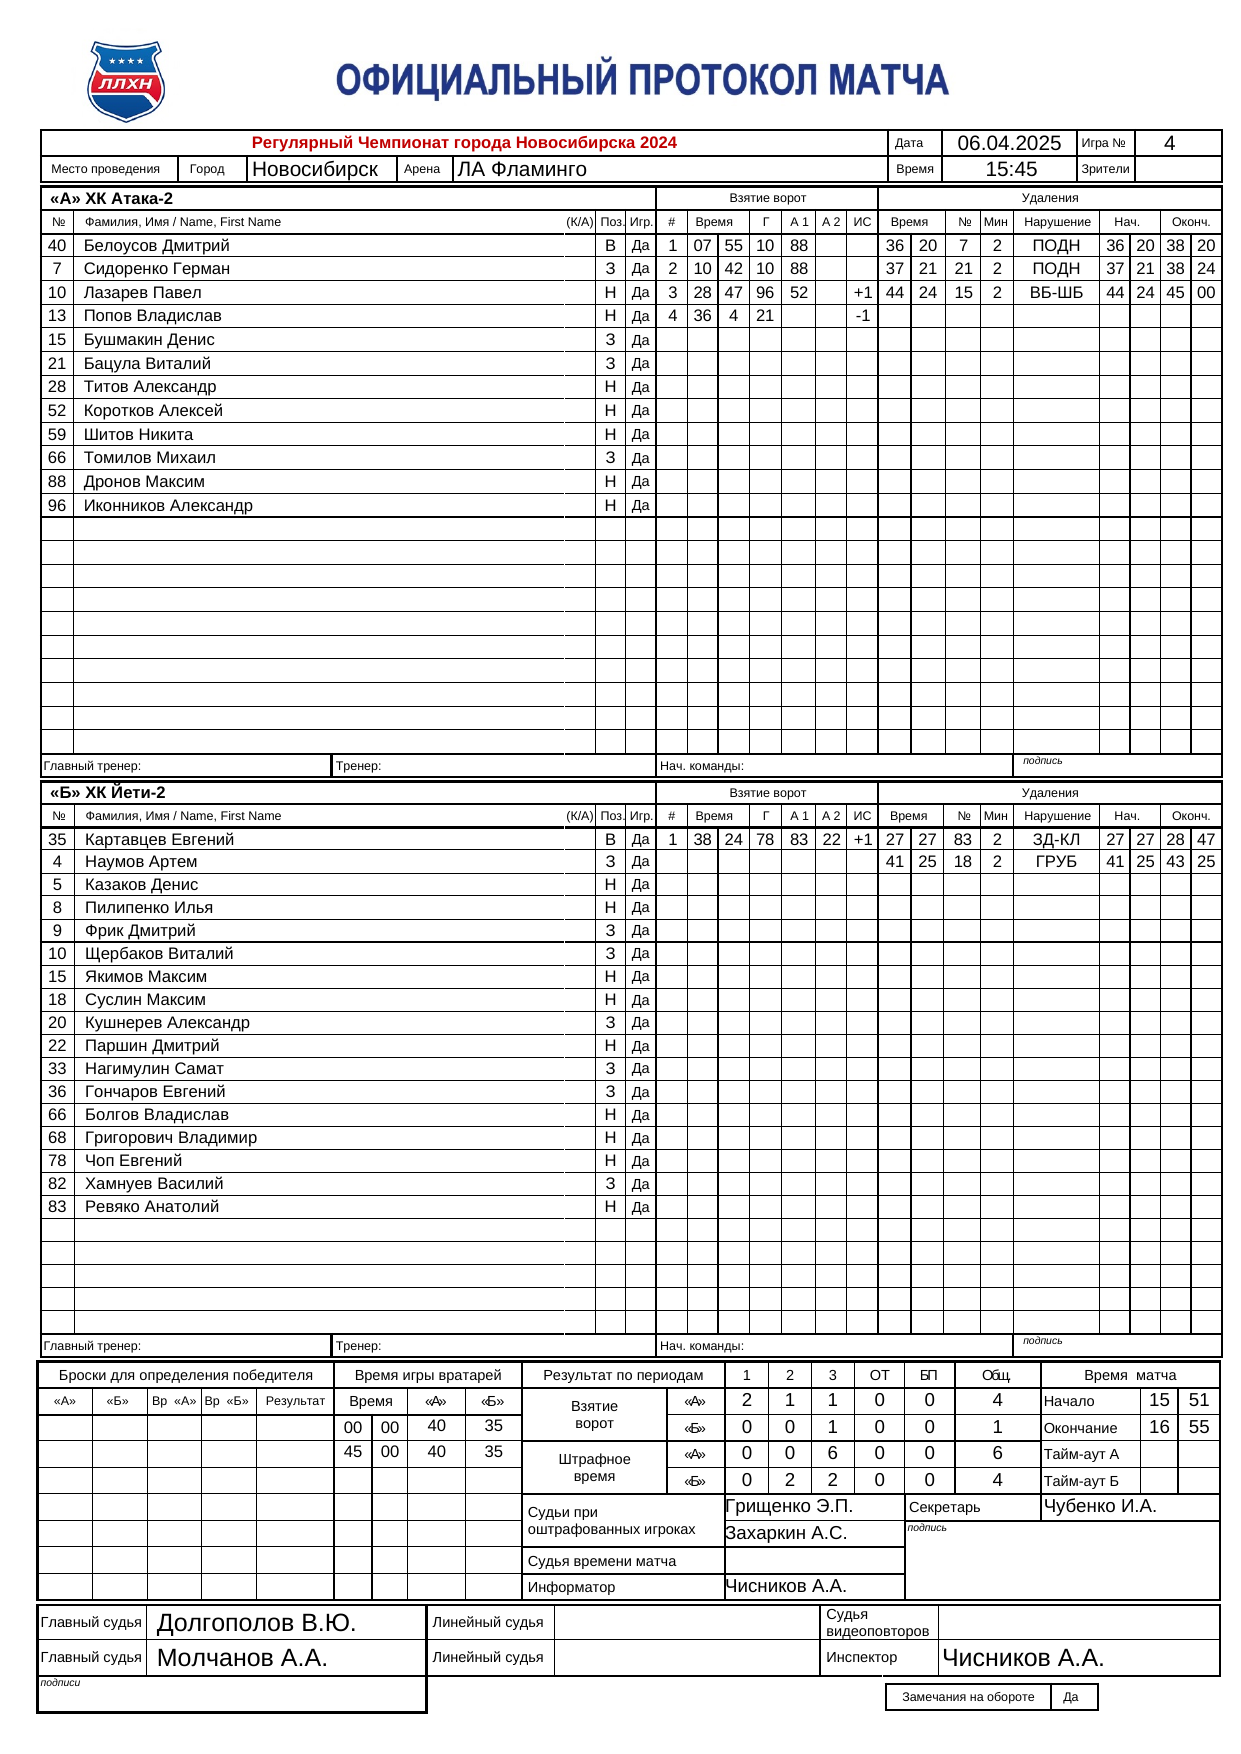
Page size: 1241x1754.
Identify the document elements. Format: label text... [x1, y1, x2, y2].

table_cell [879, 1012, 910, 1033]
table_cell [688, 1081, 717, 1103]
table_cell [1192, 1288, 1221, 1310]
table_cell [1131, 352, 1160, 374]
table_cell 0 [855, 1389, 904, 1413]
table_cell [202, 1441, 256, 1467]
table_cell Новосибирск [248, 157, 396, 181]
table_cell [626, 683, 655, 706]
table_cell [1014, 1104, 1099, 1126]
table_cell [816, 518, 846, 540]
table_cell [816, 1012, 846, 1033]
table_cell 0 [905, 1468, 954, 1493]
table_cell [93, 1441, 147, 1467]
table_cell [847, 352, 877, 374]
table_cell [39, 1521, 92, 1546]
table_cell [1192, 989, 1221, 1011]
table_cell [657, 1081, 687, 1103]
table_cell [879, 1035, 910, 1057]
table_cell [657, 1150, 687, 1172]
table_cell [565, 659, 595, 682]
table_cell [782, 305, 815, 327]
table_cell подпись [906, 1522, 1219, 1599]
table_cell [750, 470, 781, 493]
table_cell [816, 966, 846, 987]
table_cell [719, 399, 749, 422]
table_cell [657, 874, 687, 895]
table_cell Н [596, 305, 625, 327]
table_cell З [596, 257, 625, 280]
table_cell [1014, 1242, 1099, 1264]
table_cell +1 [847, 829, 877, 849]
table_cell [1161, 636, 1190, 658]
table_cell [1131, 1196, 1160, 1218]
table_cell [847, 235, 877, 256]
table_cell 00 [373, 1441, 407, 1467]
table_cell [596, 1288, 625, 1310]
table_cell [719, 730, 749, 753]
table_cell [981, 1127, 1013, 1149]
table_cell [257, 1521, 333, 1546]
table_cell 24 [912, 281, 945, 303]
table_cell [1161, 943, 1190, 964]
table_cell [148, 1441, 201, 1467]
table_cell [1131, 588, 1160, 611]
table_cell [782, 730, 815, 753]
table_cell [981, 659, 1013, 682]
table_cell [565, 896, 595, 918]
table_header Время матча [1042, 1363, 1219, 1387]
table_cell Вр «Б» [202, 1389, 256, 1413]
table_cell 45 [335, 1441, 371, 1467]
table_cell [657, 1058, 687, 1079]
table_cell [912, 896, 943, 918]
table_cell [565, 399, 595, 422]
table_cell [912, 1242, 943, 1264]
table_cell А 1 [782, 805, 815, 826]
table_cell Оконч. [1161, 805, 1221, 826]
table_cell 1 [956, 1415, 1040, 1440]
table_cell Да [626, 399, 655, 422]
table_cell Нач. команды: [657, 1335, 1012, 1356]
table_cell [93, 1416, 147, 1440]
table_cell Поз. [596, 211, 625, 233]
table_cell [912, 446, 945, 469]
table_cell 47 [719, 281, 749, 303]
table_cell [565, 565, 595, 587]
table_cell 22 [42, 1035, 74, 1057]
table_cell [1192, 352, 1221, 374]
table_cell [981, 612, 1013, 634]
table_cell Да [626, 1104, 655, 1126]
table_cell 25 [912, 850, 943, 872]
table_cell 21 [946, 257, 980, 280]
table_cell 4 [956, 1389, 1040, 1413]
table_cell [816, 1288, 846, 1310]
table_cell [1161, 659, 1190, 682]
table_cell [847, 446, 877, 469]
table_cell [981, 989, 1013, 1011]
table_cell [750, 612, 781, 634]
table_cell [782, 446, 815, 469]
table_cell [657, 1288, 687, 1310]
table_cell [912, 352, 945, 374]
table_cell [148, 1574, 201, 1599]
table_cell [202, 1416, 256, 1440]
table_cell [912, 989, 943, 1011]
table_cell [1014, 730, 1099, 753]
table_cell [981, 541, 1013, 564]
table_cell [719, 1127, 749, 1149]
table_cell [944, 943, 980, 964]
table_cell [1100, 565, 1129, 587]
table_cell [202, 1521, 256, 1546]
table_header «Б» ХК Йети-2 [42, 783, 655, 803]
table_cell 36 [1100, 235, 1129, 256]
table_cell [466, 1574, 521, 1599]
table_cell подписи [39, 1677, 425, 1711]
table_cell 55 [719, 235, 749, 256]
table_cell [816, 1242, 846, 1264]
table_cell [816, 896, 846, 918]
table_cell [912, 1058, 943, 1079]
table_cell [719, 1219, 749, 1241]
table_cell [257, 1574, 333, 1599]
table_cell [565, 1242, 595, 1264]
table_cell [1100, 989, 1129, 1011]
table_cell Кушнерев Александр [75, 1012, 564, 1033]
table_cell [626, 1288, 655, 1310]
table_cell [1161, 1058, 1190, 1079]
table_cell Н [596, 494, 625, 516]
table_cell [816, 257, 846, 280]
table_cell [944, 989, 980, 1011]
table_cell [946, 305, 980, 327]
table_cell [1131, 446, 1160, 469]
table_cell Да [626, 920, 655, 941]
table_cell [1014, 1035, 1099, 1057]
table_cell [688, 423, 717, 445]
table_cell [1131, 1265, 1160, 1287]
table_cell [879, 1196, 910, 1218]
table_cell [74, 636, 564, 658]
table_cell [1192, 1219, 1221, 1241]
table_cell [912, 659, 945, 682]
table_cell [816, 352, 846, 374]
table_cell [1131, 494, 1160, 516]
table_cell [657, 612, 687, 634]
table_cell [565, 966, 595, 987]
table_cell [1161, 1081, 1190, 1103]
table_cell [657, 730, 687, 753]
table_cell 18 [42, 989, 74, 1011]
table_cell [688, 1196, 717, 1218]
table_cell [816, 1173, 846, 1195]
table_cell [912, 518, 945, 540]
table_cell [1014, 874, 1099, 895]
table_cell [981, 874, 1013, 895]
table_cell [912, 1012, 943, 1033]
table_cell [719, 989, 749, 1011]
table_cell [1192, 612, 1221, 634]
table_cell [816, 636, 846, 658]
table_cell [1014, 1311, 1099, 1333]
table_cell [688, 588, 717, 611]
table_cell [565, 1127, 595, 1149]
table_header Результат по периодам [523, 1363, 724, 1387]
table_cell [1014, 989, 1099, 1011]
table_cell [1014, 399, 1099, 422]
table_cell подпись [1014, 1335, 1221, 1356]
table_cell [944, 1196, 980, 1218]
table_cell [1014, 1265, 1099, 1287]
table_cell [1192, 707, 1221, 729]
table_cell [719, 659, 749, 682]
table_cell Бушмакин Денис [74, 328, 564, 351]
table_cell [565, 1196, 595, 1218]
table_cell 7 [42, 257, 73, 280]
table_cell [1014, 1081, 1099, 1103]
table_cell [879, 446, 910, 469]
table_cell [565, 1219, 595, 1241]
table_cell [939, 1606, 1219, 1639]
table_cell [847, 1104, 877, 1126]
table_cell Да [626, 1058, 655, 1079]
table_cell [912, 920, 943, 941]
table_cell [912, 1150, 943, 1172]
table_cell [688, 989, 717, 1011]
table_cell [1100, 1035, 1129, 1057]
table_cell А 1 [782, 211, 815, 233]
table_cell [879, 1311, 910, 1333]
table_cell [750, 1242, 781, 1264]
table_cell [1161, 423, 1190, 445]
table_cell [1192, 399, 1221, 422]
table_cell [1131, 920, 1160, 941]
table_cell [719, 565, 749, 587]
table_cell [912, 1288, 943, 1310]
table_cell Чисников А.А. [726, 1575, 904, 1599]
table_cell [946, 446, 980, 469]
table_cell Болгов Владислав [75, 1104, 564, 1126]
table_cell [1131, 541, 1160, 564]
table_cell 35 [42, 829, 74, 849]
table_cell [750, 1311, 781, 1333]
table_cell Иконников Александр [74, 494, 564, 516]
table_cell [1192, 966, 1221, 987]
table_cell [1100, 1288, 1129, 1310]
table_cell [565, 1311, 595, 1333]
table_cell [39, 1416, 92, 1440]
table_cell [782, 989, 815, 1011]
table_cell [1131, 730, 1160, 753]
table_cell [879, 1173, 910, 1195]
table_cell [912, 399, 945, 422]
table_cell 2 [726, 1389, 768, 1413]
table_cell [847, 541, 877, 564]
table_cell [565, 1288, 595, 1310]
table_cell [1192, 1196, 1221, 1218]
table_cell [1161, 305, 1190, 327]
table_cell [1131, 305, 1160, 327]
table_cell [981, 588, 1013, 611]
table_cell Да [626, 257, 655, 280]
table_cell [1131, 1242, 1160, 1264]
table_cell [981, 1265, 1013, 1287]
table_cell 07 [688, 235, 717, 256]
table_cell [565, 235, 595, 256]
table_cell [750, 518, 781, 540]
table_cell -1 [847, 305, 877, 327]
table_cell [1192, 1265, 1221, 1287]
table_cell 40 [408, 1441, 465, 1467]
table_cell [335, 1547, 371, 1573]
table_cell [847, 565, 877, 587]
table_cell [847, 896, 877, 918]
table_cell Нарушение [1014, 211, 1099, 233]
table_cell [782, 1265, 815, 1287]
table_cell [688, 1242, 717, 1264]
table_cell ПОДН [1014, 257, 1099, 280]
table_cell 1 [657, 235, 687, 256]
table_cell [626, 565, 655, 587]
table_cell Да [626, 1127, 655, 1149]
table_cell [565, 1081, 595, 1103]
table_cell [335, 1494, 371, 1520]
table_cell [816, 1219, 846, 1241]
table_cell [879, 588, 910, 611]
table_cell 44 [879, 281, 910, 303]
table_cell Да [626, 1081, 655, 1103]
table_cell [74, 730, 564, 753]
table_cell [946, 423, 980, 445]
table_cell [1014, 518, 1099, 540]
table_cell [782, 1173, 815, 1195]
table_cell [1014, 1012, 1099, 1033]
table_cell [1131, 1288, 1160, 1310]
table_cell Долгополов В.Ю. [147, 1606, 425, 1639]
table_cell [1179, 1468, 1219, 1493]
table_cell [1131, 518, 1160, 540]
table_cell Нач. [1100, 805, 1160, 826]
table_cell [657, 1173, 687, 1195]
table_cell [816, 565, 846, 587]
table_cell [912, 328, 945, 351]
table_cell [1014, 423, 1099, 445]
table_cell [912, 1219, 943, 1241]
table_cell [750, 659, 781, 682]
table_cell [879, 423, 910, 445]
table_cell [688, 518, 717, 540]
table_cell З [596, 446, 625, 469]
table_cell [782, 565, 815, 587]
table_cell [719, 1242, 749, 1264]
table_cell [1192, 1104, 1221, 1126]
table_cell [1161, 683, 1190, 706]
table_header Время игры вратарей [335, 1363, 521, 1387]
table_cell [816, 423, 846, 445]
table_cell 43 [1161, 850, 1190, 872]
table_cell [944, 966, 980, 987]
table_cell [847, 588, 877, 611]
table_cell [42, 636, 73, 658]
table_cell [816, 588, 846, 611]
table_cell [879, 494, 910, 516]
table_cell [719, 1058, 749, 1079]
table_cell [726, 1548, 904, 1573]
table_cell Поз. [596, 805, 625, 826]
table_cell [1192, 1012, 1221, 1033]
table_cell [1161, 470, 1190, 493]
table_cell Фамилия, Имя / Name, First Name [74, 211, 565, 233]
table_cell [1100, 399, 1129, 422]
table_cell [596, 1219, 625, 1241]
table_cell [912, 1196, 943, 1218]
table_cell Да [626, 1150, 655, 1172]
table_cell 00 [373, 1416, 407, 1440]
table_cell 8 [42, 896, 74, 918]
table_cell [1100, 1104, 1129, 1126]
table_cell 2 [981, 235, 1013, 256]
table_cell [257, 1441, 333, 1467]
table_cell Начало [1042, 1389, 1140, 1413]
table_cell [719, 1311, 749, 1333]
table_cell [373, 1468, 407, 1493]
table_cell [782, 399, 815, 422]
table_cell Да [626, 470, 655, 493]
table_cell [750, 707, 781, 729]
table_cell 1 [657, 829, 687, 849]
table_cell [565, 829, 595, 849]
table_cell [39, 1441, 92, 1467]
table_cell [816, 541, 846, 564]
table_cell [688, 1012, 717, 1033]
table_cell [1192, 683, 1221, 706]
table_cell [750, 1104, 781, 1126]
table_cell [626, 1242, 655, 1264]
table_cell [816, 612, 846, 634]
table_cell [39, 1574, 92, 1599]
table_cell [596, 730, 625, 753]
table_cell [912, 470, 945, 493]
table_cell [719, 376, 749, 398]
table_cell Штрафное время [523, 1442, 666, 1493]
table_cell 20 [1192, 235, 1221, 256]
table_cell 21 [1131, 257, 1160, 280]
table_cell [750, 352, 781, 374]
table_cell Н [596, 874, 625, 895]
table_cell [944, 1104, 980, 1126]
table_cell [912, 423, 945, 445]
table_cell [657, 565, 687, 587]
table_cell [1192, 1035, 1221, 1057]
table_cell [912, 636, 945, 658]
table_cell [657, 446, 687, 469]
table_cell [626, 1219, 655, 1241]
table_cell Главный судья [39, 1640, 146, 1675]
table_cell Н [596, 1150, 625, 1172]
table_cell [1131, 423, 1160, 445]
table_cell [879, 1081, 910, 1103]
table_cell [1099, 1682, 1220, 1711]
table_cell [750, 1173, 781, 1195]
table_cell [847, 399, 877, 422]
table_cell [42, 518, 73, 540]
table_cell [657, 494, 687, 516]
table_cell [750, 920, 781, 941]
table_cell 78 [750, 829, 781, 849]
table_cell 40 [408, 1416, 465, 1440]
table_cell 33 [42, 1058, 74, 1079]
table_cell [981, 305, 1013, 327]
table_cell [847, 659, 877, 682]
table_cell [944, 1081, 980, 1103]
table_cell 52 [42, 399, 73, 422]
table_cell [816, 659, 846, 682]
table_cell [1014, 1196, 1099, 1218]
table_cell 47 [1192, 829, 1221, 849]
table_cell [1192, 1058, 1221, 1079]
table_cell [782, 518, 815, 540]
table_cell [257, 1494, 333, 1520]
table_cell [816, 1127, 846, 1149]
table_header 06.04.2025 [943, 131, 1076, 155]
table_cell [719, 1265, 749, 1287]
table_cell [719, 1104, 749, 1126]
table_cell З [596, 920, 625, 941]
table_cell [466, 1494, 521, 1520]
table_cell Да [626, 896, 655, 918]
table_cell 55 [1179, 1415, 1219, 1440]
table_cell 10 [750, 257, 781, 280]
table_cell [688, 1127, 717, 1149]
table_cell [1100, 305, 1129, 327]
table_cell «Б» [668, 1415, 724, 1440]
table_cell [688, 565, 717, 587]
table_cell Г [750, 211, 781, 233]
table_cell [719, 1035, 749, 1057]
table_cell [1141, 1468, 1177, 1493]
table_cell [879, 874, 910, 895]
table_cell [816, 683, 846, 706]
table_cell [202, 1574, 256, 1599]
table_cell [879, 1150, 910, 1172]
table_cell [1161, 1104, 1190, 1126]
table_cell [1131, 399, 1160, 422]
table_cell Да [626, 235, 655, 256]
table_cell Хамнуев Василий [75, 1173, 564, 1195]
table_cell Город [179, 157, 246, 181]
table_cell 0 [726, 1468, 768, 1493]
table_cell [1100, 1081, 1129, 1103]
table_cell [688, 683, 717, 706]
table_cell [74, 612, 564, 634]
table_cell [719, 1196, 749, 1218]
table_cell [657, 659, 687, 682]
table_cell [944, 896, 980, 918]
table_cell 83 [944, 829, 980, 849]
table_cell [565, 1012, 595, 1033]
table_cell [750, 565, 781, 587]
table_cell [1100, 966, 1129, 987]
table_cell [946, 707, 980, 729]
table_cell Гончаров Евгений [75, 1081, 564, 1103]
table_cell [1192, 1081, 1221, 1103]
table_cell [74, 541, 564, 564]
table_cell [816, 470, 846, 493]
table_cell [1161, 966, 1190, 987]
table_cell Да [626, 989, 655, 1011]
table_cell Н [596, 281, 625, 303]
table_cell [1131, 1127, 1160, 1149]
table_cell 10 [42, 281, 73, 303]
table_cell [565, 874, 595, 895]
table_cell [719, 470, 749, 493]
table_cell [148, 1468, 201, 1493]
table_cell [626, 541, 655, 564]
table_cell [847, 1196, 877, 1218]
table_cell 28 [1161, 829, 1190, 849]
table_cell [688, 1219, 717, 1241]
table_cell [816, 1196, 846, 1218]
table_cell [816, 1265, 846, 1287]
table_cell [93, 1521, 147, 1546]
table_cell [981, 943, 1013, 964]
table_cell [1100, 1012, 1129, 1033]
table_cell [1014, 707, 1099, 729]
table_cell [879, 966, 910, 987]
table_cell [1100, 1058, 1129, 1079]
table_cell [912, 707, 945, 729]
table_cell [750, 423, 781, 445]
table_cell [565, 494, 595, 516]
table_cell [1131, 636, 1160, 658]
table_cell 28 [42, 376, 73, 398]
table_cell [596, 518, 625, 540]
table_cell [912, 1127, 943, 1149]
table_cell [847, 1288, 877, 1310]
table_cell [1014, 943, 1099, 964]
table_cell Судья видеоповторов [821, 1606, 938, 1639]
table_cell [148, 1547, 201, 1573]
table_cell [1161, 920, 1190, 941]
table_cell [688, 1311, 717, 1333]
table_cell 1 [812, 1415, 854, 1440]
table_cell В [596, 829, 625, 849]
table_cell [1100, 423, 1129, 445]
table_cell [981, 399, 1013, 422]
table_cell [75, 1265, 564, 1287]
table_cell 16 [1141, 1415, 1177, 1440]
table_cell Чоп Евгений [75, 1150, 564, 1172]
table_cell [373, 1494, 407, 1520]
table_cell [946, 730, 980, 753]
table_cell [981, 446, 1013, 469]
table_cell [912, 730, 945, 753]
table_cell [565, 636, 595, 658]
table_cell [750, 399, 781, 422]
table_cell [1192, 659, 1221, 682]
table_cell Игр. [626, 211, 655, 233]
table_cell [596, 659, 625, 682]
table_cell З [596, 352, 625, 374]
table_cell [750, 1058, 781, 1079]
table_cell [912, 1311, 943, 1333]
table_cell Нарушение [1014, 805, 1099, 826]
table_cell [596, 1242, 625, 1264]
table_cell 15 [42, 966, 74, 987]
table_cell [912, 966, 943, 987]
table_cell [657, 376, 687, 398]
table_header Игра № [1078, 131, 1134, 155]
table_cell [42, 1288, 74, 1310]
table_cell 25 [1131, 850, 1160, 872]
table_cell [42, 1265, 74, 1287]
table_cell [93, 1547, 147, 1573]
table_cell [847, 683, 877, 706]
table_cell [981, 470, 1013, 493]
table_cell [879, 399, 910, 422]
table_cell [750, 850, 781, 872]
table_cell «А» [408, 1389, 465, 1413]
table_cell [74, 683, 564, 706]
table_cell 96 [42, 494, 73, 516]
table_cell [657, 1127, 687, 1149]
table_cell [688, 966, 717, 987]
table_cell [626, 636, 655, 658]
table_cell [719, 850, 749, 872]
table_cell [565, 352, 595, 374]
table_cell [1131, 328, 1160, 351]
table_cell Н [596, 1104, 625, 1126]
table_cell [1014, 328, 1099, 351]
table_cell [1100, 541, 1129, 564]
table_cell [1014, 636, 1099, 658]
table_cell Да [626, 328, 655, 351]
table_cell [944, 920, 980, 941]
table_cell [879, 1288, 910, 1310]
table_header 3 [812, 1363, 854, 1387]
table_cell [657, 1196, 687, 1218]
table_cell [1131, 1311, 1160, 1333]
table_cell [1014, 376, 1099, 398]
table_cell [981, 1288, 1013, 1310]
table_cell 27 [1100, 829, 1129, 849]
table_cell [847, 1035, 877, 1057]
table_cell [816, 1104, 846, 1126]
table_cell [944, 1242, 980, 1264]
table_cell [596, 1265, 625, 1287]
table_cell Линейный судья [428, 1606, 554, 1639]
table_cell [719, 328, 749, 351]
table_cell 36 [688, 305, 717, 327]
table_cell [1014, 565, 1099, 587]
table_cell [879, 541, 910, 564]
table_cell [1131, 707, 1160, 729]
table_cell [148, 1494, 201, 1520]
table_cell [42, 730, 73, 753]
table_cell [879, 1242, 910, 1264]
table_cell [1131, 1104, 1160, 1126]
table_cell [782, 1288, 815, 1310]
table_cell [847, 1311, 877, 1333]
table_cell [1100, 1173, 1129, 1195]
table_cell [1014, 1127, 1099, 1149]
table_cell 40 [42, 235, 73, 256]
table_cell [1014, 896, 1099, 918]
table_cell [719, 494, 749, 516]
table_header 4 [1136, 131, 1221, 155]
table_cell [1131, 565, 1160, 587]
table_cell [1100, 943, 1129, 964]
table_cell 83 [42, 1196, 74, 1218]
table_cell 20 [1131, 235, 1160, 256]
table_cell [74, 565, 564, 587]
table_cell [1100, 730, 1129, 753]
table_cell Арена [398, 157, 452, 181]
table_cell [565, 1150, 595, 1172]
table_cell [879, 518, 910, 540]
table_cell [879, 1127, 910, 1149]
table_cell [782, 1058, 815, 1079]
table_cell [1161, 1150, 1190, 1172]
table_cell 27 [912, 829, 943, 849]
table_cell 2 [981, 257, 1013, 280]
table_header Да [1052, 1685, 1097, 1709]
table_cell [1131, 1012, 1160, 1033]
table_cell [782, 966, 815, 987]
table_cell [626, 707, 655, 729]
table_cell подпись [1014, 755, 1221, 776]
table_cell 44 [1100, 281, 1129, 303]
table_cell 1 [812, 1389, 854, 1413]
table_cell В [596, 235, 625, 256]
table_cell Линейный судья [428, 1640, 554, 1675]
table_cell Нач. команды: [657, 755, 1012, 776]
table_cell Результат [257, 1389, 333, 1413]
table_cell [782, 1127, 815, 1149]
table_cell [657, 966, 687, 987]
table_cell [42, 1219, 74, 1241]
table_cell [847, 850, 877, 872]
table_cell [912, 565, 945, 587]
table_cell 10 [688, 257, 717, 280]
table_cell [657, 636, 687, 658]
table_cell [626, 730, 655, 753]
table_cell Григорович Владимир [75, 1127, 564, 1149]
table_cell [565, 257, 595, 280]
table_cell [946, 636, 980, 658]
table_cell [879, 1104, 910, 1126]
table_cell [946, 659, 980, 682]
table_cell [1014, 446, 1099, 469]
table_cell [1014, 659, 1099, 682]
table_cell [688, 850, 717, 872]
table_cell [782, 1219, 815, 1241]
table_cell Пилипенко Илья [75, 896, 564, 918]
table_cell [946, 470, 980, 493]
table_cell [946, 683, 980, 706]
table_cell [816, 920, 846, 941]
table_cell [657, 1219, 687, 1241]
table_cell Н [596, 399, 625, 422]
table_cell [879, 730, 910, 753]
table_cell Да [626, 376, 655, 398]
table_cell [847, 730, 877, 753]
table_cell Оконч. [1161, 211, 1221, 233]
table_cell [408, 1468, 465, 1493]
table_cell 96 [750, 281, 781, 303]
table_header Дата [889, 131, 941, 155]
table_cell [688, 399, 717, 422]
table_cell Мин [981, 211, 1013, 233]
table_cell [816, 328, 846, 351]
table_cell [657, 399, 687, 422]
table_cell [1100, 1127, 1129, 1149]
table_cell [981, 1035, 1013, 1057]
table_cell [688, 1265, 717, 1287]
table_cell [981, 423, 1013, 445]
table_cell [428, 1677, 882, 1711]
table_cell [946, 352, 980, 374]
table_cell [782, 1196, 815, 1218]
table_cell [719, 1173, 749, 1195]
table_cell Да [626, 494, 655, 516]
table_cell [944, 1219, 980, 1241]
table_cell [565, 1104, 595, 1126]
table_cell [782, 874, 815, 895]
table_cell [42, 588, 73, 611]
table_cell [782, 612, 815, 634]
table_cell 0 [855, 1415, 904, 1440]
table_cell Время [879, 211, 945, 233]
table_cell [596, 1311, 625, 1333]
table_cell [688, 874, 717, 895]
table_cell [847, 943, 877, 964]
table_cell [816, 376, 846, 398]
table_cell [1100, 1196, 1129, 1218]
table_cell ИС [847, 211, 877, 233]
table_cell [944, 1035, 980, 1057]
table_cell [981, 1058, 1013, 1079]
table_cell [816, 989, 846, 1011]
table_cell [657, 1242, 687, 1264]
table_cell [750, 541, 781, 564]
table_cell 2 [981, 281, 1013, 303]
table_cell [981, 683, 1013, 706]
table_cell [1161, 1242, 1190, 1264]
table_cell [847, 518, 877, 540]
table_cell [657, 943, 687, 964]
table_cell [847, 494, 877, 516]
table_cell [657, 989, 687, 1011]
table_cell (К/А) [565, 211, 595, 233]
table_cell [981, 636, 1013, 658]
table_cell # [657, 211, 687, 233]
table_cell [1131, 1150, 1160, 1172]
table_cell [944, 1311, 980, 1333]
table_cell [1100, 920, 1129, 941]
table_cell [657, 920, 687, 941]
table_cell Да [626, 1173, 655, 1195]
table_cell 68 [42, 1127, 74, 1149]
table_cell 00 [335, 1416, 371, 1440]
table_cell № [946, 211, 980, 233]
table_cell 37 [879, 257, 910, 280]
table_cell [688, 612, 717, 634]
table_cell 21 [912, 257, 945, 280]
table_cell [1131, 943, 1160, 964]
table_cell [981, 1104, 1013, 1126]
table_cell [565, 541, 595, 564]
table_cell [75, 1219, 564, 1241]
table_cell [596, 565, 625, 587]
table_cell [565, 470, 595, 493]
table_cell [657, 470, 687, 493]
table_cell Г [750, 805, 781, 826]
table_cell 2 [769, 1468, 811, 1493]
table_cell [1161, 1173, 1190, 1195]
table_cell [750, 966, 781, 987]
table_cell [1161, 874, 1190, 895]
table_cell 15 [42, 328, 73, 351]
table_cell [1192, 1311, 1221, 1333]
table_cell [1100, 1150, 1129, 1172]
table_cell [719, 1081, 749, 1103]
table_cell № [42, 805, 74, 826]
table_cell [782, 659, 815, 682]
table_cell 0 [769, 1442, 811, 1467]
table_cell [688, 920, 717, 941]
table_cell [1192, 518, 1221, 540]
table_cell [750, 730, 781, 753]
table_cell Главный тренер: [42, 755, 330, 776]
table_cell [782, 920, 815, 941]
table_cell [981, 1196, 1013, 1218]
table_cell 0 [855, 1442, 904, 1467]
table_cell 25 [1192, 850, 1221, 872]
table_cell [688, 376, 717, 398]
table_cell [565, 423, 595, 445]
table_cell [879, 659, 910, 682]
table_cell [1014, 683, 1099, 706]
table_cell [879, 352, 910, 374]
table_cell [816, 446, 846, 469]
table_cell [782, 352, 815, 374]
table_cell [1014, 470, 1099, 493]
table_cell [75, 1311, 564, 1333]
table_cell [782, 1242, 815, 1264]
table_cell [847, 1081, 877, 1103]
table_cell [565, 1173, 595, 1195]
table_cell [719, 1012, 749, 1033]
table_cell [596, 541, 625, 564]
table_cell [1100, 636, 1129, 658]
table_cell [1161, 1127, 1190, 1149]
table_cell Главный судья [39, 1606, 146, 1639]
table_cell [565, 588, 595, 611]
table_cell 7 [946, 235, 980, 256]
table_cell «А» [39, 1389, 92, 1413]
table_cell 2 [812, 1468, 854, 1493]
table_cell 83 [782, 829, 815, 849]
table_cell Вр «А» [148, 1389, 201, 1413]
table_cell [981, 730, 1013, 753]
table_cell [750, 494, 781, 516]
table_cell Грищенко Э.П. [726, 1495, 904, 1520]
table_cell Время [688, 805, 749, 826]
table_cell [1014, 1173, 1099, 1195]
table_cell [782, 470, 815, 493]
table_cell [1100, 874, 1129, 895]
table_cell Зрители [1078, 157, 1134, 181]
table_cell Паршин Дмитрий [75, 1035, 564, 1057]
table_cell [782, 1081, 815, 1103]
table_cell [74, 588, 564, 611]
table_cell [879, 896, 910, 918]
table_cell [847, 1219, 877, 1241]
table_cell 2 [981, 850, 1013, 872]
table_cell [750, 1127, 781, 1149]
table_cell [626, 588, 655, 611]
table_cell Коротков Алексей [74, 399, 564, 422]
table_cell [1014, 494, 1099, 516]
table_cell [1131, 612, 1160, 634]
table_cell Шитов Никита [74, 423, 564, 445]
table_cell [719, 943, 749, 964]
table_cell 28 [688, 281, 717, 303]
table_cell [466, 1547, 521, 1573]
table_cell Взятие ворот [523, 1389, 666, 1440]
table_cell Да [626, 1196, 655, 1218]
table_cell [912, 612, 945, 634]
table_cell ИС [847, 805, 877, 826]
table_cell Да [626, 874, 655, 895]
table_cell 37 [1100, 257, 1129, 280]
table_cell [847, 423, 877, 445]
table_cell 78 [42, 1150, 74, 1172]
table_cell [782, 683, 815, 706]
table_header Удаления [879, 783, 1221, 803]
table_cell [202, 1494, 256, 1520]
table_cell ВБ-ШБ [1014, 281, 1099, 303]
table_cell [847, 874, 877, 895]
table_cell [1014, 920, 1099, 941]
table_cell [782, 494, 815, 516]
table_cell Да [626, 281, 655, 303]
table_cell [1192, 730, 1221, 753]
table_cell 0 [726, 1442, 768, 1467]
table_cell [657, 850, 687, 872]
table_cell Н [596, 966, 625, 987]
table_cell [657, 707, 687, 729]
table_cell [1161, 328, 1190, 351]
table_cell [202, 1468, 256, 1493]
table_cell Щербаков Виталий [75, 943, 564, 964]
table_cell 3 [657, 281, 687, 303]
table_cell [202, 1547, 256, 1573]
table_cell Мин [981, 805, 1013, 826]
table_cell [42, 659, 73, 682]
table_cell [1161, 541, 1190, 564]
table_cell Захаркин А.С. [726, 1521, 904, 1546]
table_cell [816, 281, 846, 303]
table_cell [750, 683, 781, 706]
table_cell [946, 541, 980, 564]
table_cell [782, 423, 815, 445]
table_cell З [596, 1081, 625, 1103]
table_cell [981, 518, 1013, 540]
table_cell [1100, 612, 1129, 634]
table_cell Окончание [1042, 1415, 1140, 1440]
table_cell [626, 612, 655, 634]
table_cell [565, 518, 595, 540]
table_cell Белоусов Дмитрий [74, 235, 564, 256]
table_cell [719, 920, 749, 941]
table_cell [879, 328, 910, 351]
table_cell 35 [466, 1416, 521, 1440]
table_cell [1100, 518, 1129, 540]
table_cell [1100, 446, 1129, 469]
table_cell 22 [816, 829, 846, 849]
table_cell 24 [1131, 281, 1160, 303]
table_cell [688, 470, 717, 493]
table_cell [42, 683, 73, 706]
table_cell [1014, 1219, 1099, 1241]
table_cell [981, 565, 1013, 587]
table_cell 0 [855, 1468, 904, 1493]
table_cell Н [596, 470, 625, 493]
table_cell [257, 1416, 333, 1440]
table_cell [981, 896, 1013, 918]
table_cell [847, 636, 877, 658]
table_cell [565, 305, 595, 327]
table_cell Н [596, 1035, 625, 1057]
table_cell [1192, 920, 1221, 941]
table_cell [688, 730, 717, 753]
table_cell 21 [750, 305, 781, 327]
table_cell [946, 376, 980, 398]
table_cell [657, 352, 687, 374]
table_cell [879, 943, 910, 964]
table_cell [1014, 612, 1099, 634]
table_cell [782, 588, 815, 611]
table_cell Секретарь [906, 1495, 1040, 1520]
table_cell [944, 1058, 980, 1079]
table_cell [719, 588, 749, 611]
table_cell [688, 659, 717, 682]
table_cell [981, 1173, 1013, 1195]
table_cell [657, 518, 687, 540]
table_header 1 [726, 1363, 768, 1387]
table_cell [1100, 659, 1129, 682]
table_cell [1131, 1058, 1160, 1079]
table_cell [1014, 1288, 1099, 1310]
table_cell [847, 707, 877, 729]
table_cell [657, 896, 687, 918]
table_cell +1 [847, 281, 877, 303]
table_cell [1100, 1265, 1129, 1287]
table_cell 24 [1192, 257, 1221, 280]
table_cell [1192, 423, 1221, 445]
table_cell «А» [668, 1389, 724, 1413]
table_cell [1131, 874, 1160, 895]
table_cell Время [688, 211, 749, 233]
table_cell З [596, 1058, 625, 1079]
table_cell [912, 376, 945, 398]
table_cell [74, 518, 564, 540]
table_cell 27 [1131, 829, 1160, 849]
table_cell [42, 541, 73, 564]
table_cell Информатор [523, 1575, 724, 1599]
table_cell [719, 636, 749, 658]
table_cell [912, 943, 943, 964]
table_cell 21 [42, 352, 73, 374]
table_cell [1131, 1173, 1160, 1195]
table_cell Наумов Артем [75, 850, 564, 872]
table_cell «Б» [93, 1389, 147, 1413]
table_cell Фрик Дмитрий [75, 920, 564, 941]
table_cell [944, 1288, 980, 1310]
table_cell Попов Владислав [74, 305, 564, 327]
table_cell З [596, 328, 625, 351]
table_cell [912, 683, 945, 706]
table_cell 9 [42, 920, 74, 941]
table_cell [946, 588, 980, 611]
table_cell [1192, 446, 1221, 469]
table_cell ГРУБ [1014, 850, 1099, 872]
table_cell [816, 399, 846, 422]
table_cell [565, 376, 595, 398]
table_cell [565, 281, 595, 303]
table_cell [750, 1150, 781, 1172]
table_cell 6 [812, 1442, 854, 1467]
table_cell [1014, 1058, 1099, 1079]
table_cell [565, 850, 595, 872]
table_cell [750, 1081, 781, 1103]
table_cell [626, 1311, 655, 1333]
table_cell [93, 1574, 147, 1599]
table_cell [879, 565, 910, 587]
table_cell [565, 612, 595, 634]
table_cell [1161, 896, 1190, 918]
table_cell [847, 1150, 877, 1172]
table_cell Тайм-аут А [1042, 1441, 1140, 1467]
table_cell Тайм-аут Б [1042, 1468, 1140, 1493]
table_cell [1131, 1035, 1160, 1057]
table_cell 15 [946, 281, 980, 303]
table_cell [847, 920, 877, 941]
table_cell 4 [657, 305, 687, 327]
table_cell [688, 943, 717, 964]
table_cell [879, 305, 910, 327]
table_cell [981, 376, 1013, 398]
table_cell [565, 1058, 595, 1079]
table_cell 38 [688, 829, 717, 849]
table_cell [39, 1494, 92, 1520]
table_cell [1100, 1219, 1129, 1241]
table_cell [912, 874, 943, 895]
table_cell [75, 1288, 564, 1310]
table_cell [847, 1242, 877, 1264]
table_cell [1161, 588, 1190, 611]
table_cell [1100, 683, 1129, 706]
table_cell [750, 588, 781, 611]
table_cell [912, 1035, 943, 1057]
table_cell [1131, 989, 1160, 1011]
table_cell [1161, 1012, 1190, 1033]
table_cell [565, 1265, 595, 1287]
table_cell [847, 1058, 877, 1079]
table_cell [946, 399, 980, 422]
table_cell [816, 1035, 846, 1057]
table_cell [719, 352, 749, 374]
table_cell [1161, 565, 1190, 587]
table_cell 36 [879, 235, 910, 256]
table_cell [1161, 612, 1190, 634]
table_cell [912, 541, 945, 564]
table_cell [1161, 494, 1190, 516]
table_cell [981, 1242, 1013, 1264]
table_cell [1161, 989, 1190, 1011]
table_header БП [905, 1363, 954, 1387]
table_cell [1192, 1150, 1221, 1172]
table_cell Якимов Максим [75, 966, 564, 987]
table_cell [596, 707, 625, 729]
table_cell [912, 494, 945, 516]
table_cell [1192, 588, 1221, 611]
table_cell [879, 920, 910, 941]
table_cell [879, 683, 910, 706]
table_cell [719, 541, 749, 564]
table_cell Дронов Максим [74, 470, 564, 493]
table_cell 0 [905, 1389, 954, 1413]
table_cell [596, 636, 625, 658]
table_cell Н [596, 989, 625, 1011]
table_cell [1192, 636, 1221, 658]
table_cell [565, 989, 595, 1011]
table_cell [1131, 376, 1160, 398]
table_cell 42 [719, 257, 749, 280]
table_cell [1161, 1035, 1190, 1057]
table_cell ЛА Фламинго [454, 157, 887, 181]
table_cell 52 [782, 281, 815, 303]
table_cell [1161, 1219, 1190, 1241]
table_cell [816, 1150, 846, 1172]
table_cell Инспектор [821, 1640, 938, 1675]
table_cell [816, 707, 846, 729]
table_cell [816, 235, 846, 256]
table_cell [750, 1265, 781, 1287]
table_cell [912, 1173, 943, 1195]
table_cell [782, 1035, 815, 1057]
table_cell [1161, 730, 1190, 753]
table_cell ЗД-КЛ [1014, 829, 1099, 849]
table_cell Чисников А.А. [939, 1640, 1219, 1675]
table_cell [981, 1012, 1013, 1033]
table_cell [719, 1288, 749, 1310]
table_cell [1192, 943, 1221, 964]
table_cell [847, 966, 877, 987]
table_cell [1192, 305, 1221, 327]
table_cell [879, 989, 910, 1011]
table_cell [39, 1547, 92, 1573]
table_cell Тренер: [333, 1335, 655, 1356]
table_cell [688, 1104, 717, 1126]
table_cell [626, 1265, 655, 1287]
table_cell [750, 1012, 781, 1033]
table_cell Время [889, 157, 941, 181]
table_cell [1192, 541, 1221, 564]
table_cell [657, 1265, 687, 1287]
table_cell [148, 1521, 201, 1546]
table_cell [1014, 352, 1099, 374]
table_cell Нагимулин Самат [75, 1058, 564, 1079]
table_cell [1131, 659, 1160, 682]
table_cell З [596, 943, 625, 964]
table_cell Казаков Денис [75, 874, 564, 895]
table_header 2 [769, 1363, 811, 1387]
table_cell [74, 659, 564, 682]
table_cell 0 [905, 1442, 954, 1467]
table_cell [93, 1468, 147, 1493]
table_cell [1100, 328, 1129, 351]
table_cell [981, 1311, 1013, 1333]
table_cell [847, 470, 877, 493]
table_cell [750, 1219, 781, 1241]
table_cell 27 [879, 829, 910, 849]
table_cell [719, 1150, 749, 1172]
table_cell [688, 896, 717, 918]
table_cell [565, 707, 595, 729]
table_cell [565, 446, 595, 469]
table_cell [981, 920, 1013, 941]
table_cell [847, 1012, 877, 1033]
table_cell [1161, 1196, 1190, 1218]
table_cell [719, 896, 749, 918]
table_cell [1161, 446, 1190, 469]
table_cell [912, 305, 945, 327]
table_cell 66 [42, 1104, 74, 1126]
table_cell 1 [769, 1389, 811, 1413]
table_cell [750, 636, 781, 658]
table_cell [944, 1012, 980, 1033]
table_cell Да [626, 423, 655, 445]
table_cell [688, 1173, 717, 1195]
table_header Регулярный Чемпионат города Новосибирска 2024 [42, 131, 887, 155]
table_cell [946, 328, 980, 351]
table_cell [257, 1547, 333, 1573]
table_cell 6 [956, 1442, 1040, 1467]
table_cell З [596, 850, 625, 872]
table_cell [750, 446, 781, 469]
table_cell [148, 1416, 201, 1440]
table_cell [1100, 352, 1129, 374]
table_cell [944, 1173, 980, 1195]
table_cell [1192, 494, 1221, 516]
table_cell Да [626, 829, 655, 849]
table_cell «А» [668, 1442, 724, 1467]
table_cell Бацула Виталий [74, 352, 564, 374]
table_cell [847, 989, 877, 1011]
table_cell [782, 1012, 815, 1033]
table_cell 4 [42, 850, 74, 872]
table_cell Н [596, 1127, 625, 1149]
table_cell 15 [1141, 1389, 1177, 1413]
table_cell Н [596, 896, 625, 918]
table_cell [1192, 470, 1221, 493]
table_cell 15:45 [943, 157, 1076, 181]
table_cell [1100, 1311, 1129, 1333]
table_cell 88 [42, 470, 73, 493]
table_cell Время [335, 1389, 407, 1413]
table_cell [1136, 157, 1221, 181]
table_cell [750, 989, 781, 1011]
table_cell 4 [719, 305, 749, 327]
table_cell [879, 470, 910, 493]
table_cell [750, 1196, 781, 1218]
table_cell 36 [42, 1081, 74, 1103]
table_cell 82 [42, 1173, 74, 1195]
table_cell [816, 1081, 846, 1103]
table_cell [816, 730, 846, 753]
table_cell 0 [726, 1415, 768, 1440]
table_cell [688, 494, 717, 516]
table_cell [688, 636, 717, 658]
table_cell [883, 1677, 1220, 1681]
table_cell 45 [1161, 281, 1190, 303]
table_cell 38 [1161, 257, 1190, 280]
table_cell Да [626, 446, 655, 469]
table_cell [1131, 470, 1160, 493]
table_cell [879, 612, 910, 634]
table_cell 4 [956, 1468, 1040, 1493]
table_cell [912, 1104, 943, 1126]
table_cell 88 [782, 257, 815, 280]
table_cell [944, 1127, 980, 1149]
table_cell [946, 565, 980, 587]
table_cell [816, 943, 846, 964]
table_cell 20 [912, 235, 945, 256]
table_cell [688, 1150, 717, 1172]
table_cell [565, 683, 595, 706]
table_cell [596, 612, 625, 634]
table_cell [782, 376, 815, 398]
table_cell Титов Александр [74, 376, 564, 398]
table_cell 2 [657, 257, 687, 280]
table_cell [782, 1104, 815, 1126]
table_cell [373, 1547, 407, 1573]
table_cell [782, 1311, 815, 1333]
table_cell [981, 707, 1013, 729]
table_cell 0 [769, 1415, 811, 1440]
table_cell [981, 966, 1013, 987]
table_cell Да [626, 850, 655, 872]
table_cell Картавцев Евгений [75, 829, 564, 849]
table_cell Н [596, 1196, 625, 1218]
table_cell А 2 [816, 805, 846, 826]
table_cell З [596, 1012, 625, 1033]
table_cell [1192, 565, 1221, 587]
table_cell 24 [719, 829, 749, 849]
table_cell [1161, 1311, 1190, 1333]
table_cell [626, 659, 655, 682]
table_cell Лазарев Павел [74, 281, 564, 303]
table_cell [1161, 518, 1190, 540]
table_cell [555, 1640, 819, 1675]
table_cell 88 [782, 235, 815, 256]
table_cell [1014, 588, 1099, 611]
table_cell [750, 896, 781, 918]
table_cell [688, 328, 717, 351]
table_cell Тренер: [333, 755, 655, 776]
table_cell [944, 874, 980, 895]
table_cell [466, 1468, 521, 1493]
table_cell [719, 612, 749, 634]
table_cell [750, 1288, 781, 1310]
table_cell Да [626, 305, 655, 327]
table_cell 10 [750, 235, 781, 256]
table_cell [981, 1081, 1013, 1103]
table_cell [1100, 707, 1129, 729]
table_header ОТ [855, 1363, 904, 1387]
table_cell [847, 1265, 877, 1287]
table_cell [1179, 1441, 1219, 1467]
table_cell [946, 612, 980, 634]
table_cell [981, 352, 1013, 374]
table_cell [1100, 470, 1129, 493]
table_header Взятие ворот [657, 188, 877, 209]
table_cell [847, 1173, 877, 1195]
table_cell [657, 588, 687, 611]
table_cell [981, 328, 1013, 351]
table_cell [596, 588, 625, 611]
table_cell З [596, 1173, 625, 1195]
table_cell [847, 612, 877, 634]
table_cell [1192, 376, 1221, 398]
table_cell [75, 1242, 564, 1264]
table_cell [879, 1058, 910, 1079]
table_cell [1100, 494, 1129, 516]
table_cell [782, 896, 815, 918]
table_cell [1161, 399, 1190, 422]
table_cell [719, 518, 749, 540]
table_cell [782, 328, 815, 351]
table_cell [565, 1035, 595, 1057]
table_cell [1141, 1441, 1177, 1467]
table_cell [657, 328, 687, 351]
table_cell 5 [42, 874, 74, 895]
table_cell [657, 423, 687, 445]
table_cell Да [626, 352, 655, 374]
table_cell [981, 1150, 1013, 1172]
table_cell [93, 1494, 147, 1520]
table_cell [74, 707, 564, 729]
picture [5, 28, 1179, 129]
table_cell [335, 1521, 371, 1546]
table_cell [688, 707, 717, 729]
table_cell 41 [879, 850, 910, 872]
table_cell [816, 494, 846, 516]
table_cell Томилов Михаил [74, 446, 564, 469]
table_cell [847, 376, 877, 398]
table_cell А 2 [816, 211, 846, 233]
table_cell [1161, 1288, 1190, 1310]
table_cell 51 [1179, 1389, 1219, 1413]
table_cell [719, 966, 749, 987]
table_cell [816, 1311, 846, 1333]
table_cell [1192, 1173, 1221, 1195]
table_cell [946, 518, 980, 540]
table_cell [981, 494, 1013, 516]
table_cell [408, 1547, 465, 1573]
table_cell [565, 328, 595, 351]
table_cell Нач. [1100, 211, 1160, 233]
table_cell [750, 874, 781, 895]
table_cell [1014, 1150, 1099, 1172]
table_cell [42, 565, 73, 587]
table_cell [408, 1574, 465, 1599]
table_cell 10 [42, 943, 74, 964]
table_cell [782, 850, 815, 872]
table_cell «Б» [668, 1468, 724, 1493]
table_cell Да [626, 966, 655, 987]
table_cell [719, 707, 749, 729]
table_cell [1131, 1081, 1160, 1103]
table_cell [879, 707, 910, 729]
table_cell [373, 1574, 407, 1599]
table_cell [42, 1311, 74, 1333]
table_cell Место проведения [42, 157, 177, 181]
table_cell [879, 376, 910, 398]
table_cell Игр. [626, 805, 655, 826]
table_cell [816, 874, 846, 895]
table_cell 00 [1192, 281, 1221, 303]
table_cell [42, 707, 73, 729]
table_cell [688, 352, 717, 374]
table_cell [782, 541, 815, 564]
table_cell [981, 1219, 1013, 1241]
table_cell Ревяко Анатолий [75, 1196, 564, 1218]
table_cell 38 [1161, 235, 1190, 256]
table_cell Фамилия, Имя / Name, First Name [75, 805, 565, 826]
table_cell [1100, 1242, 1129, 1264]
table_cell [1192, 1127, 1221, 1149]
table_cell [42, 612, 73, 634]
table_header Удаления [879, 188, 1221, 209]
table_cell [782, 636, 815, 658]
table_cell 35 [466, 1441, 521, 1467]
table_cell [1131, 896, 1160, 918]
table_header Взятие ворот [657, 783, 877, 803]
table_cell [816, 305, 846, 327]
table_cell [657, 541, 687, 564]
table_cell [1192, 1242, 1221, 1264]
table_cell Н [596, 376, 625, 398]
table_cell [1131, 966, 1160, 987]
table_cell 59 [42, 423, 73, 445]
table_cell [816, 850, 846, 872]
table_cell [565, 730, 595, 753]
table_cell [565, 943, 595, 964]
table_cell 41 [1100, 850, 1129, 872]
table_cell [1131, 1219, 1160, 1241]
table_cell [912, 588, 945, 611]
table_cell [1100, 376, 1129, 398]
table_cell [1100, 588, 1129, 611]
table_cell [1161, 352, 1190, 374]
table_cell [335, 1468, 371, 1493]
table_cell [1100, 896, 1129, 918]
table_cell [782, 943, 815, 964]
table_header Общ. [956, 1363, 1040, 1387]
table_cell [688, 1288, 717, 1310]
table_cell [816, 1058, 846, 1079]
table_cell [847, 328, 877, 351]
table_cell 0 [905, 1415, 954, 1440]
table_cell [782, 707, 815, 729]
table_cell 20 [42, 1012, 74, 1033]
table_cell [1161, 707, 1190, 729]
table_cell Чубенко И.А. [1042, 1495, 1219, 1520]
table_cell [847, 257, 877, 280]
table_cell [1161, 376, 1190, 398]
table_cell Да [626, 1035, 655, 1057]
table_cell [719, 423, 749, 445]
table_cell [1161, 1265, 1190, 1287]
table_cell [688, 1035, 717, 1057]
table_cell Главный тренер: [42, 1335, 330, 1356]
table_cell [782, 1150, 815, 1172]
table_cell Сидоренко Герман [74, 257, 564, 280]
table_cell [1192, 874, 1221, 895]
table_cell [719, 683, 749, 706]
table_cell [946, 494, 980, 516]
table_cell [555, 1606, 819, 1639]
table_cell [750, 376, 781, 398]
table_cell Н [596, 423, 625, 445]
table_cell [1131, 683, 1160, 706]
table_cell [408, 1521, 465, 1546]
table_cell [1014, 305, 1099, 327]
table_cell [1014, 541, 1099, 564]
table_cell [626, 518, 655, 540]
table_cell [719, 446, 749, 469]
table_cell # [657, 805, 687, 826]
table_cell Да [626, 1012, 655, 1033]
table_cell Суслин Максим [75, 989, 564, 1011]
table_cell [944, 1150, 980, 1172]
table_cell (К/А) [565, 805, 595, 826]
table_cell 66 [42, 446, 73, 469]
table_cell [408, 1494, 465, 1520]
table_cell [257, 1468, 333, 1493]
table_cell [657, 1035, 687, 1057]
table_cell Судьи при оштрафованных игроках [523, 1495, 724, 1546]
table_cell [1192, 328, 1221, 351]
table_cell Судья времени матча [523, 1548, 724, 1573]
table_cell № [944, 805, 980, 826]
table_cell [944, 1265, 980, 1287]
table_cell [1014, 966, 1099, 987]
table_header «А» ХК Атака-2 [42, 188, 655, 209]
table_cell ПОДН [1014, 235, 1099, 256]
table_cell «Б » [466, 1389, 521, 1413]
table_header Замечания на обороте [887, 1685, 1050, 1709]
table_cell [750, 1035, 781, 1057]
table_cell [719, 874, 749, 895]
table_cell 18 [944, 850, 980, 872]
table_cell Время [879, 805, 943, 826]
table_cell [912, 1265, 943, 1287]
table_cell [688, 541, 717, 564]
table_cell [39, 1468, 92, 1493]
table_cell [879, 1265, 910, 1287]
table_cell [750, 943, 781, 964]
table_cell [750, 328, 781, 351]
table_cell [565, 920, 595, 941]
table_cell [42, 1242, 74, 1264]
table_cell [657, 1104, 687, 1126]
table_cell [596, 683, 625, 706]
table_cell [1192, 896, 1221, 918]
table_cell [335, 1574, 371, 1599]
table_cell [657, 1012, 687, 1033]
table_cell [847, 1127, 877, 1149]
table_cell [657, 683, 687, 706]
table_header Броски для определения победителя [39, 1363, 333, 1387]
table_cell [466, 1521, 521, 1546]
table_cell [657, 1311, 687, 1333]
table_cell 13 [42, 305, 73, 327]
table_cell 2 [981, 829, 1013, 849]
table_cell [688, 1058, 717, 1079]
table_cell Да [626, 943, 655, 964]
table_cell [912, 1081, 943, 1103]
table_cell [688, 446, 717, 469]
table_cell [879, 1219, 910, 1241]
table_cell № [42, 211, 73, 233]
table_cell [879, 636, 910, 658]
table_cell Молчанов А.А. [147, 1640, 425, 1675]
table_cell [373, 1521, 407, 1546]
